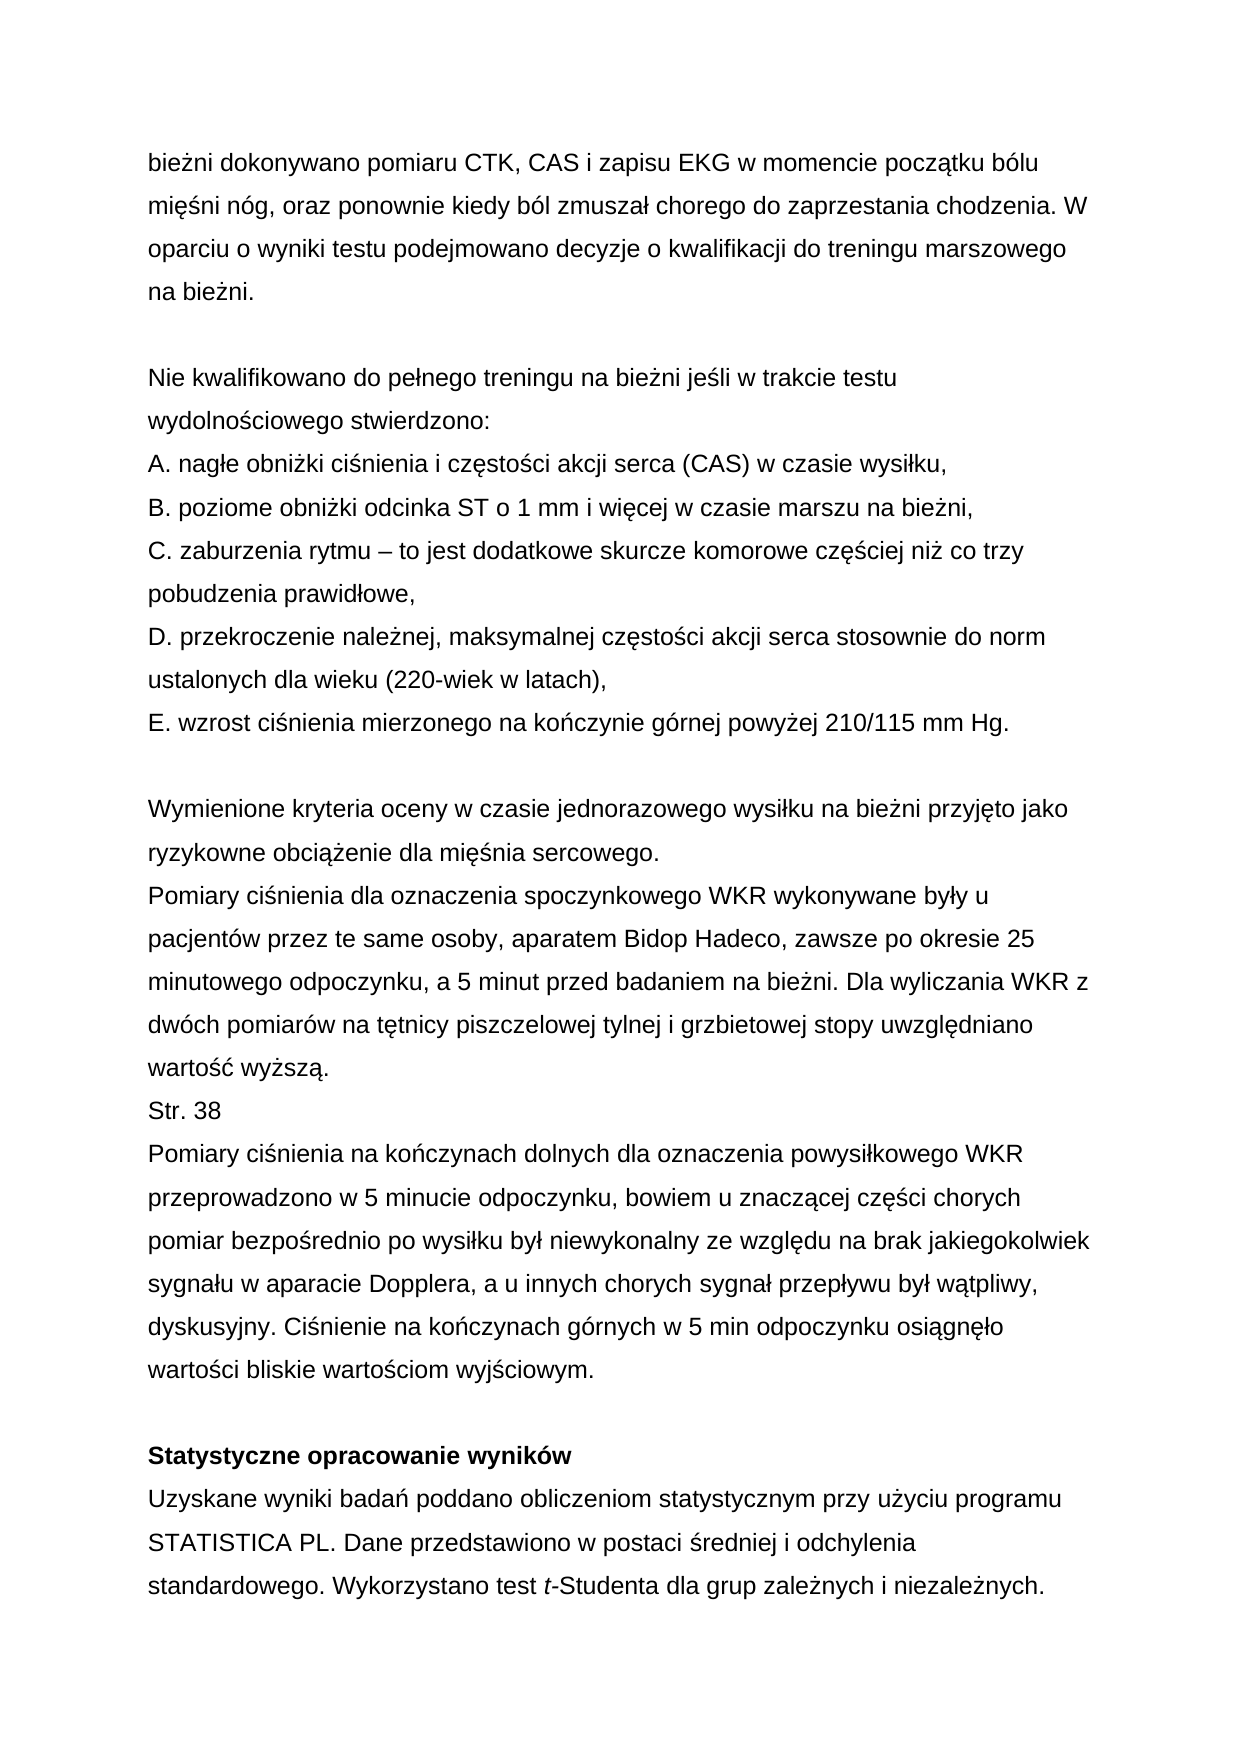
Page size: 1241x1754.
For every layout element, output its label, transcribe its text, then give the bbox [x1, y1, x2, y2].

text Str. 38 [148, 1096, 1093, 1125]
text bieżni dokonywano pomiaru CTK, CAS i zapisu EKG w momencie początku bólu mięśni nóg, oraz ponownie kiedy ból zmuszał chorego do zaprzestania chodzenia. W oparciu o wyniki testu podejmowano decyzje o kwalifikacji do treningu marszowego na bieżni. [148, 148, 1093, 306]
text A. nagłe obniżki ciśnienia i częstości akcji serca (CAS) w czasie wysiłku, [148, 449, 1093, 478]
subtitle Statystyczne opracowanie wyników [148, 1441, 1093, 1470]
text Uzyskane wyniki badań poddano obliczeniom statystycznym przy użyciu programu STATISTICA PL. Dane przedstawiono w postaci średniej i odchylenia standardowego. Wykorzystano test t-Studenta dla grup zależnych i niezależnych. [148, 1484, 1093, 1599]
text E. wzrost ciśnienia mierzonego na kończynie górnej powyżej 210/115 mm Hg. [148, 708, 1093, 737]
text C. zaburzenia rytmu – to jest dodatkowe skurcze komorowe częściej niż co trzy pobudzenia prawidłowe, [148, 536, 1093, 608]
text B. poziome obniżki odcinka ST o 1 mm i więcej w czasie marszu na bieżni, [148, 493, 1093, 521]
text Pomiary ciśnienia dla oznaczenia spoczynkowego WKR wykonywane były u pacjentów przez te same osoby, aparatem Bidop Hadeco, zawsze po okresie 25 minutowego odpoczynku, a 5 minut przed badaniem na bieżni. Dla wyliczania WKR z dwóch pomiarów na tętnicy piszczelowej tylnej i grzbietowej stopy uwzględniano wartość wyższą. [148, 881, 1093, 1082]
text Pomiary ciśnienia na kończynach dolnych dla oznaczenia powysiłkowego WKR przeprowadzono w 5 minucie odpoczynku, bowiem u znaczącej części chorych pomiar bezpośrednio po wysiłku był niewykonalny ze względu na brak jakiegokolwiek sygnału w aparacie Dopplera, a u innych chorych sygnał przepływu był wątpliwy, dyskusyjny. Ciśnienie na kończynach górnych w 5 min odpoczynku osiągnęło wartości bliskie wartościom wyjściowym. [148, 1139, 1093, 1384]
text D. przekroczenie należnej, maksymalnej częstości akcji serca stosownie do norm ustalonych dla wieku (220-wiek w latach), [148, 622, 1093, 694]
text Nie kwalifikowano do pełnego treningu na bieżni jeśli w trakcie testu wydolnościowego stwierdzono: [148, 363, 1093, 435]
text Wymienione kryteria oceny w czasie jednorazowego wysiłku na bieżni przyjęto jako ryzykowne obciążenie dla mięśnia sercowego. [148, 794, 1093, 866]
